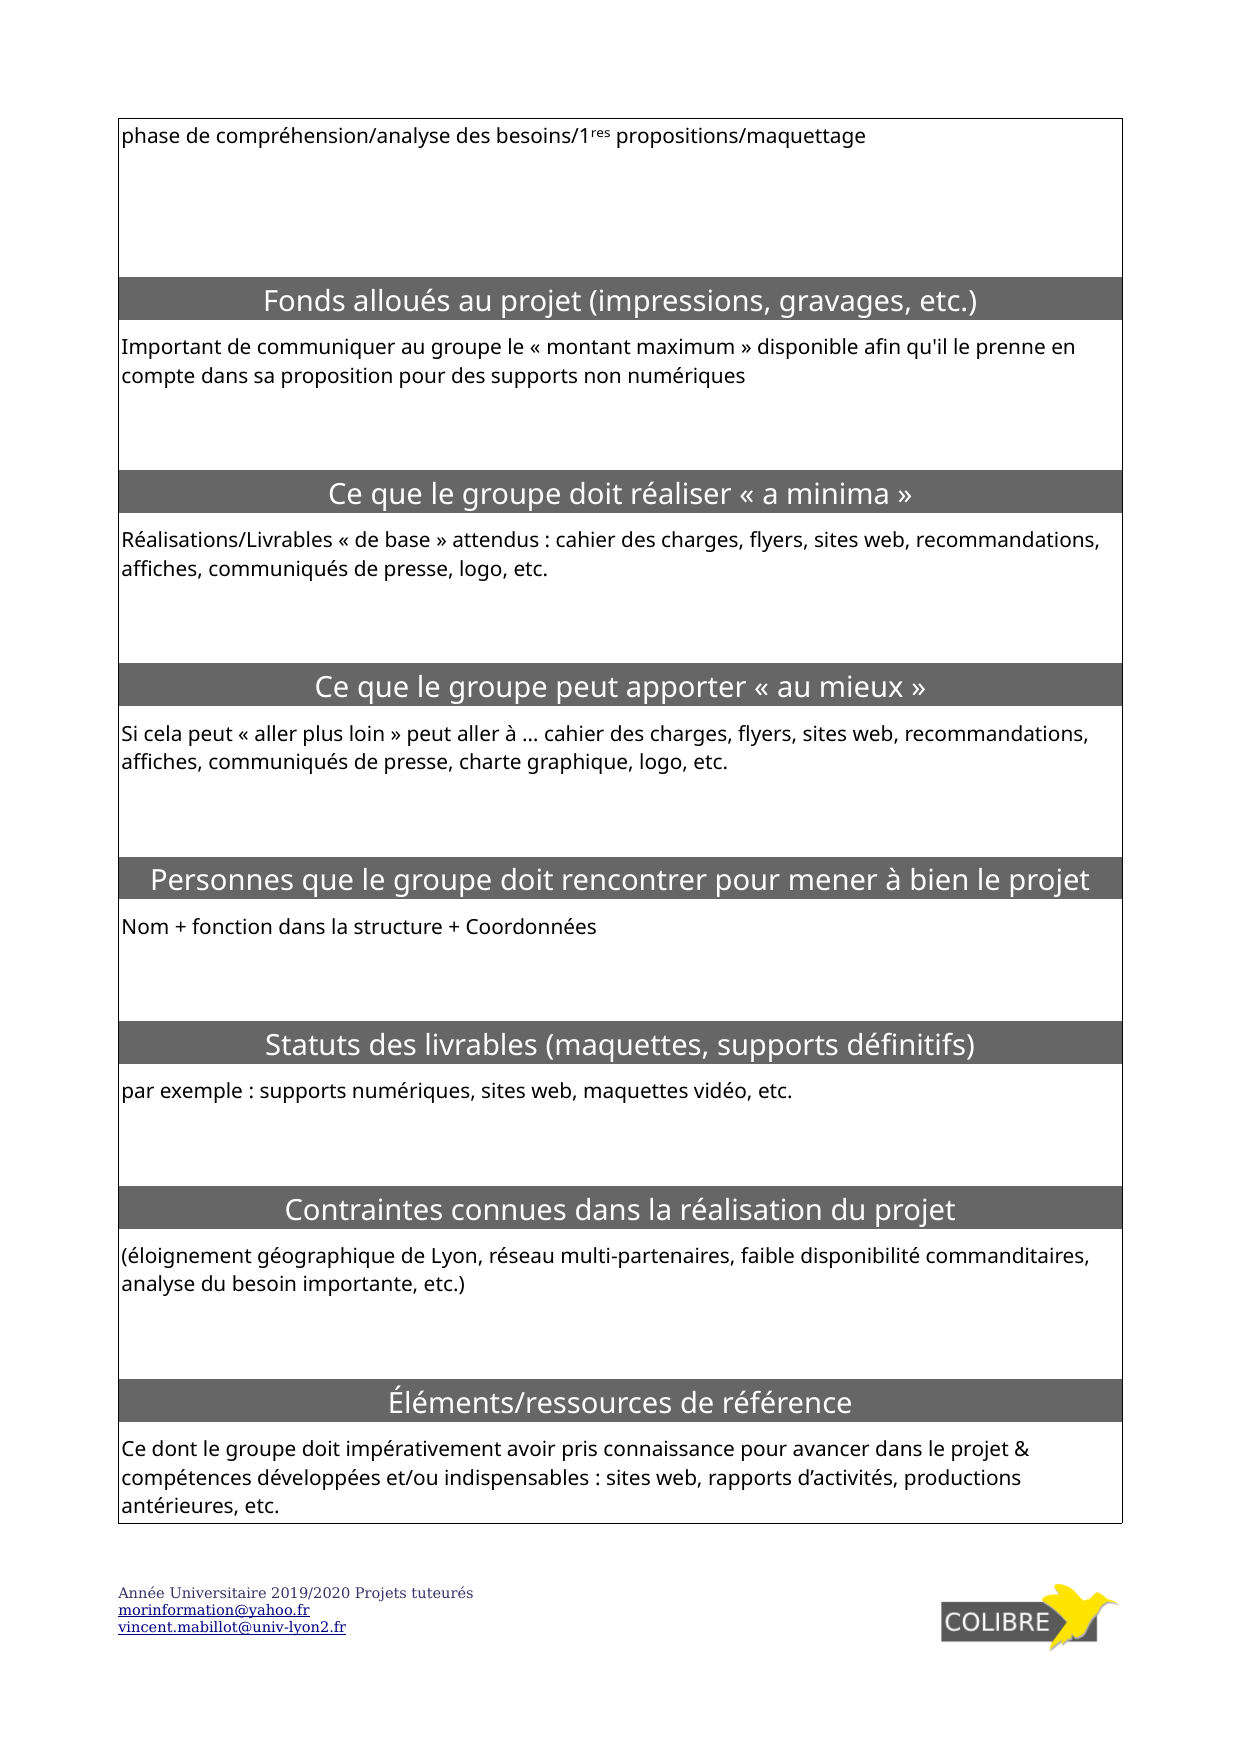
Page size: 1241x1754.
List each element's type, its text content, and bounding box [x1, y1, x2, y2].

subtitle Ce que le groupe peut apporter « au mieux » [119, 663, 1122, 706]
text par exemple : supports numériques, sites web, maquettes vidéo, etc. [119, 1073, 1122, 1105]
subtitle Ce que le groupe doit réaliser « a minima » [119, 470, 1122, 513]
text Ce dont le groupe doit impérativement avoir pris connaissance pour avancer dans le projet & compétences développées et/ou indispensables : sites web, rapports d’activités, productions antérieures, etc. [119, 1431, 1122, 1523]
text phase de compréhension/analyse des besoins/1ʳᵉˢ propositions/maquettage [119, 119, 1122, 149]
subtitle Statuts des livrables (maquettes, supports définitifs) [119, 1021, 1122, 1064]
text Réalisations/Livrables « de base » attendus : cahier des charges, flyers, sites web, recommandations, affiches, communiqués de presse, logo, etc. [119, 522, 1122, 582]
text Nom + fonction dans la structure + Coordonnées [119, 909, 1122, 940]
text Important de communiquer au groupe le « montant maximum » disponible afin qu'il le prenne en compte dans sa proposition pour des supports non numériques [119, 329, 1122, 389]
subtitle Fonds alloués au projet (impressions, gravages, etc.) [119, 277, 1122, 320]
subtitle Contraintes connues dans la réalisation du projet [119, 1186, 1122, 1229]
subtitle Personnes que le groupe doit rencontrer pour mener à bien le projet [119, 857, 1122, 899]
text Si cela peut « aller plus loin » peut aller à … cahier des charges, flyers, sites web, recommandations, affiches, communiqués de presse, charte graphique, logo, etc. [119, 716, 1122, 776]
picture [941, 1584, 1120, 1652]
text (éloignement géographique de Lyon, réseau multi-partenaires, faible disponibilité commanditaires, analyse du besoin importante, etc.) [119, 1238, 1122, 1298]
subtitle Éléments/ressources de référence [119, 1379, 1122, 1422]
